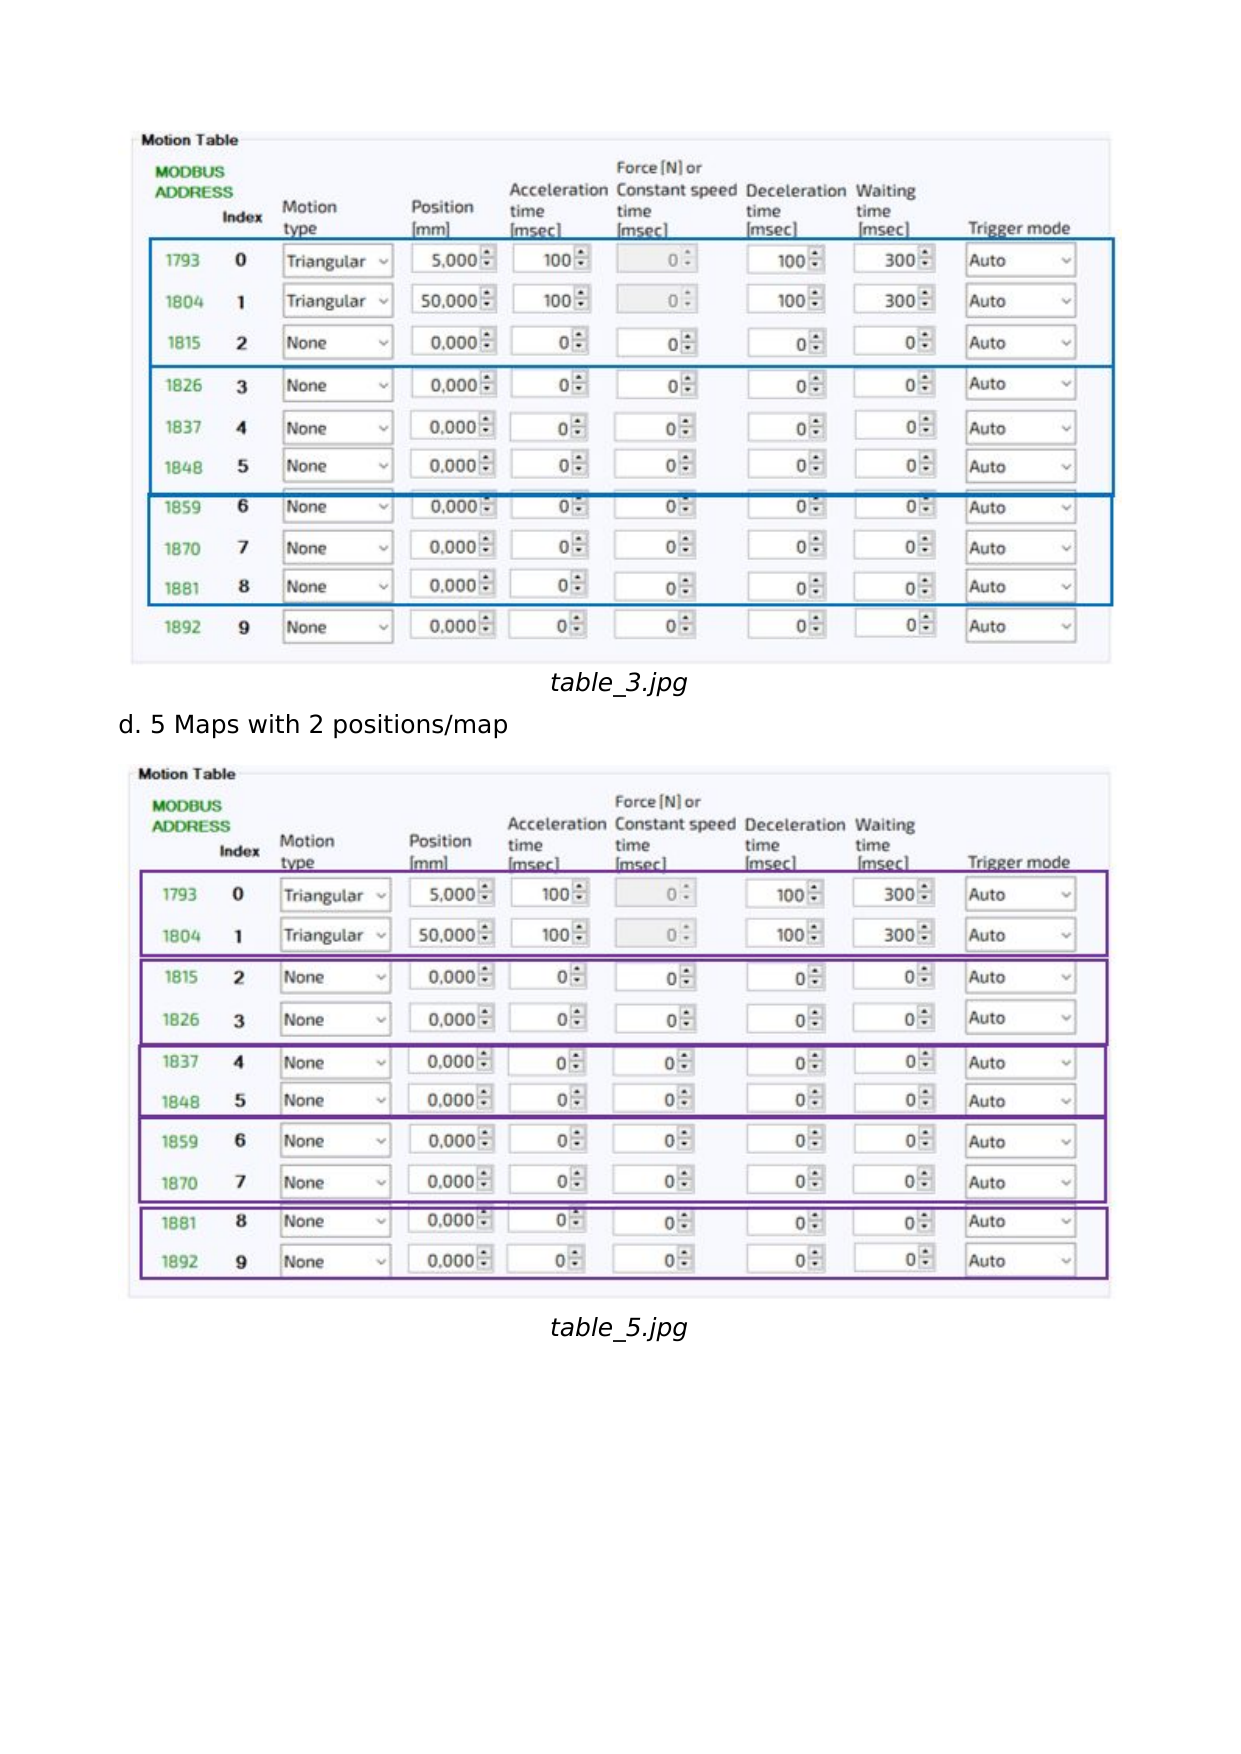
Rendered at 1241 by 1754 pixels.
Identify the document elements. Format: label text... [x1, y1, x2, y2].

picture [118, 130, 1123, 669]
picture [118, 764, 1123, 1313]
text d. 5 Maps with 2 positions/map [118, 710, 1122, 739]
text table_3.jpg [118, 669, 1122, 697]
text table_5.jpg [118, 1313, 1122, 1342]
